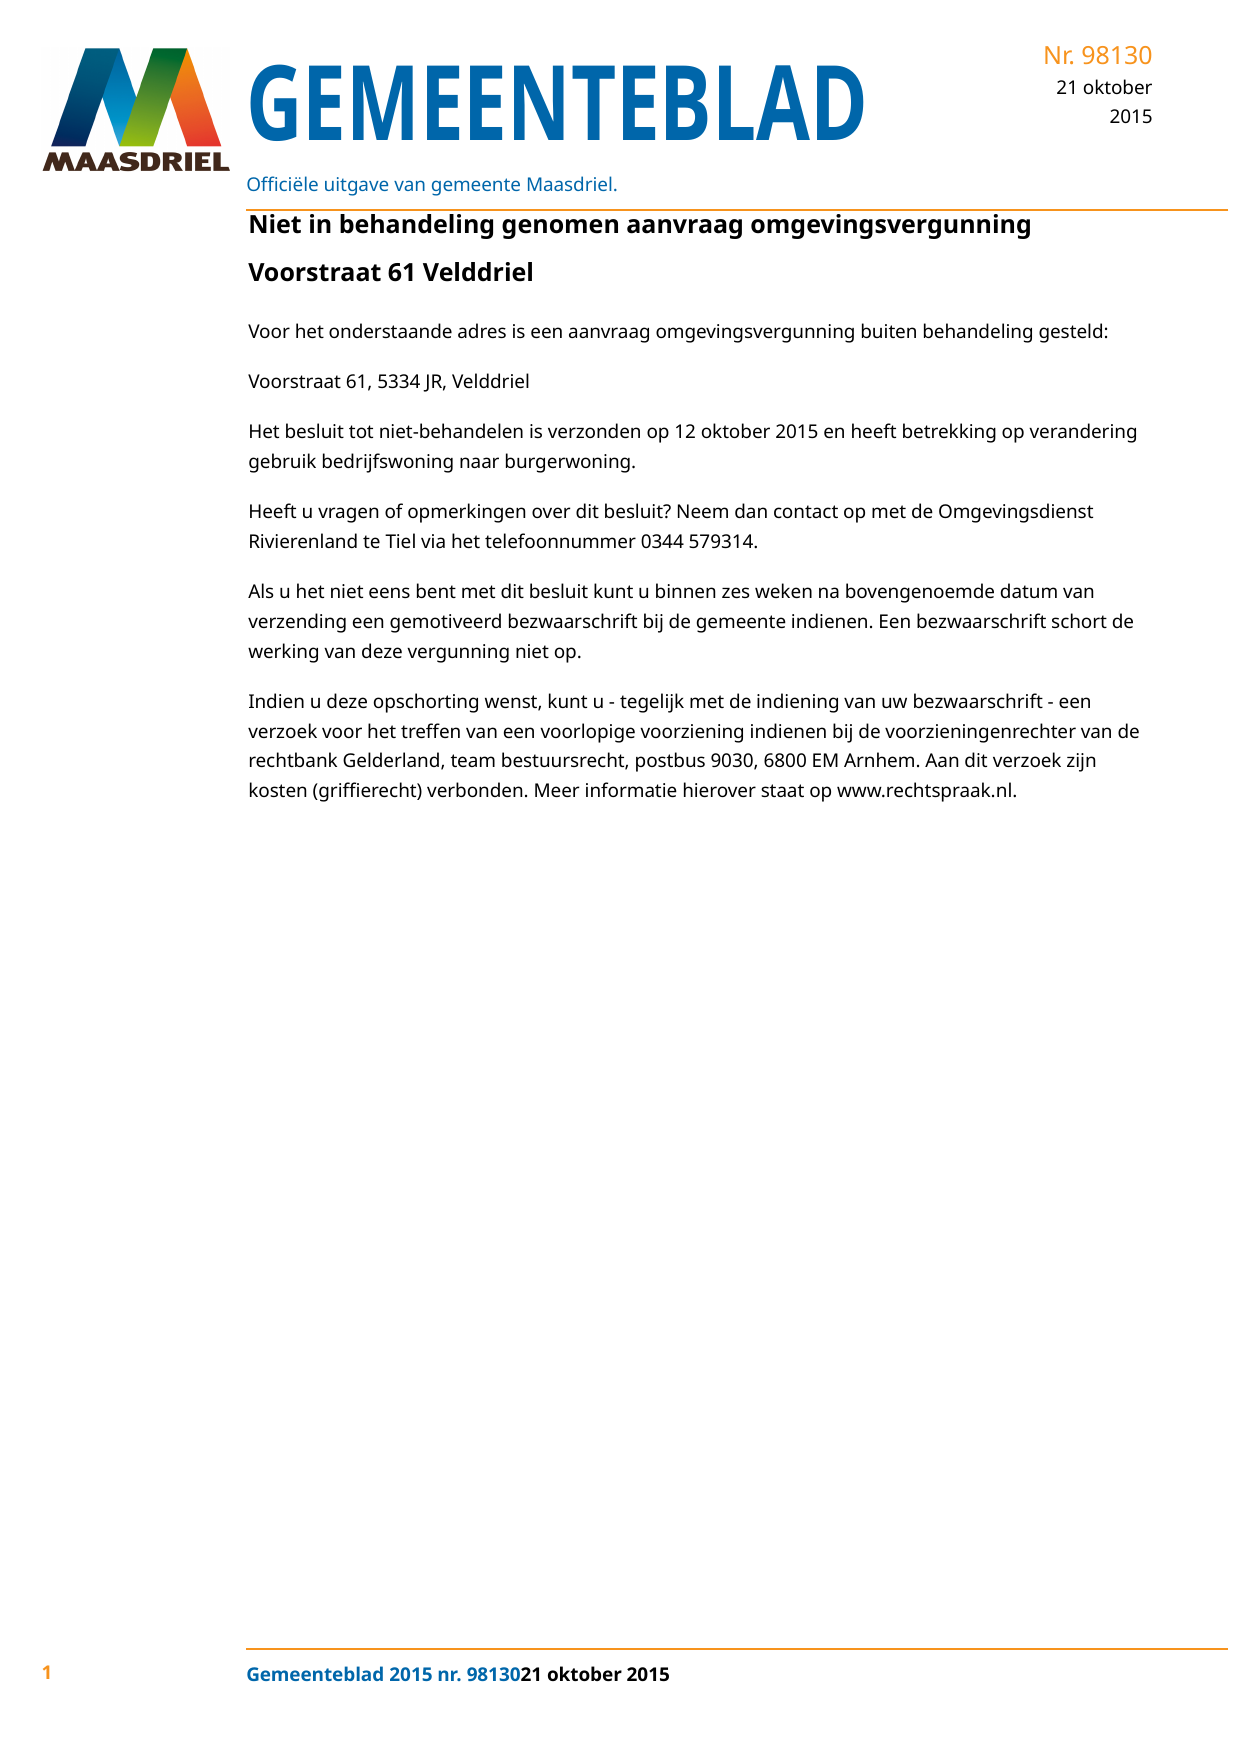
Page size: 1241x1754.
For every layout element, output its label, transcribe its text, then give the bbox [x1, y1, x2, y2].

text Voorstraat 61, 5334 JR, Velddriel [248, 368, 1152, 394]
text Heeft u vragen of opmerkingen over dit besluit? Neem dan contact op met de Omgevingsdienst Rivierenland te Tiel via het telefoonnummer 0344 579314. [248, 499, 1152, 554]
text Voor het onderstaande adres is een aanvraag omgevingsvergunning buiten behandeling gesteld: [248, 318, 1152, 344]
text Als u het niet eens bent met dit besluit kunt u binnen zes weken na bovengenoemde datum van verzending een gemotiveerd bezwaarschrift bij de gemeente indienen. Een bezwaarschrift schort de werking van deze vergunning niet op. [248, 579, 1152, 664]
text Het besluit tot niet-behandelen is verzonden op 12 oktober 2015 en heeft betrekking op verandering gebruik bedrijfswoning naar burgerwoning. [248, 419, 1152, 474]
picture [41, 47, 231, 172]
text Indien u deze opschorting wenst, kunt u - tegelijk met de indiening van uw bezwaarschrift - een verzoek voor het treffen van een voorlopige voorziening indienen bij de voorzieningenrechter van de rechtbank Gelderland, team bestuursrecht, postbus 9030, 6800 EM Arnhem. Aan dit verzoek zijn kosten (griffierecht) verbonden. Meer informatie hierover staat op www.rechtspraak.nl. [248, 688, 1152, 803]
text Niet in behandeling genomen aanvraag omgevingsvergunning Voorstraat 61 Velddriel [248, 211, 1152, 288]
